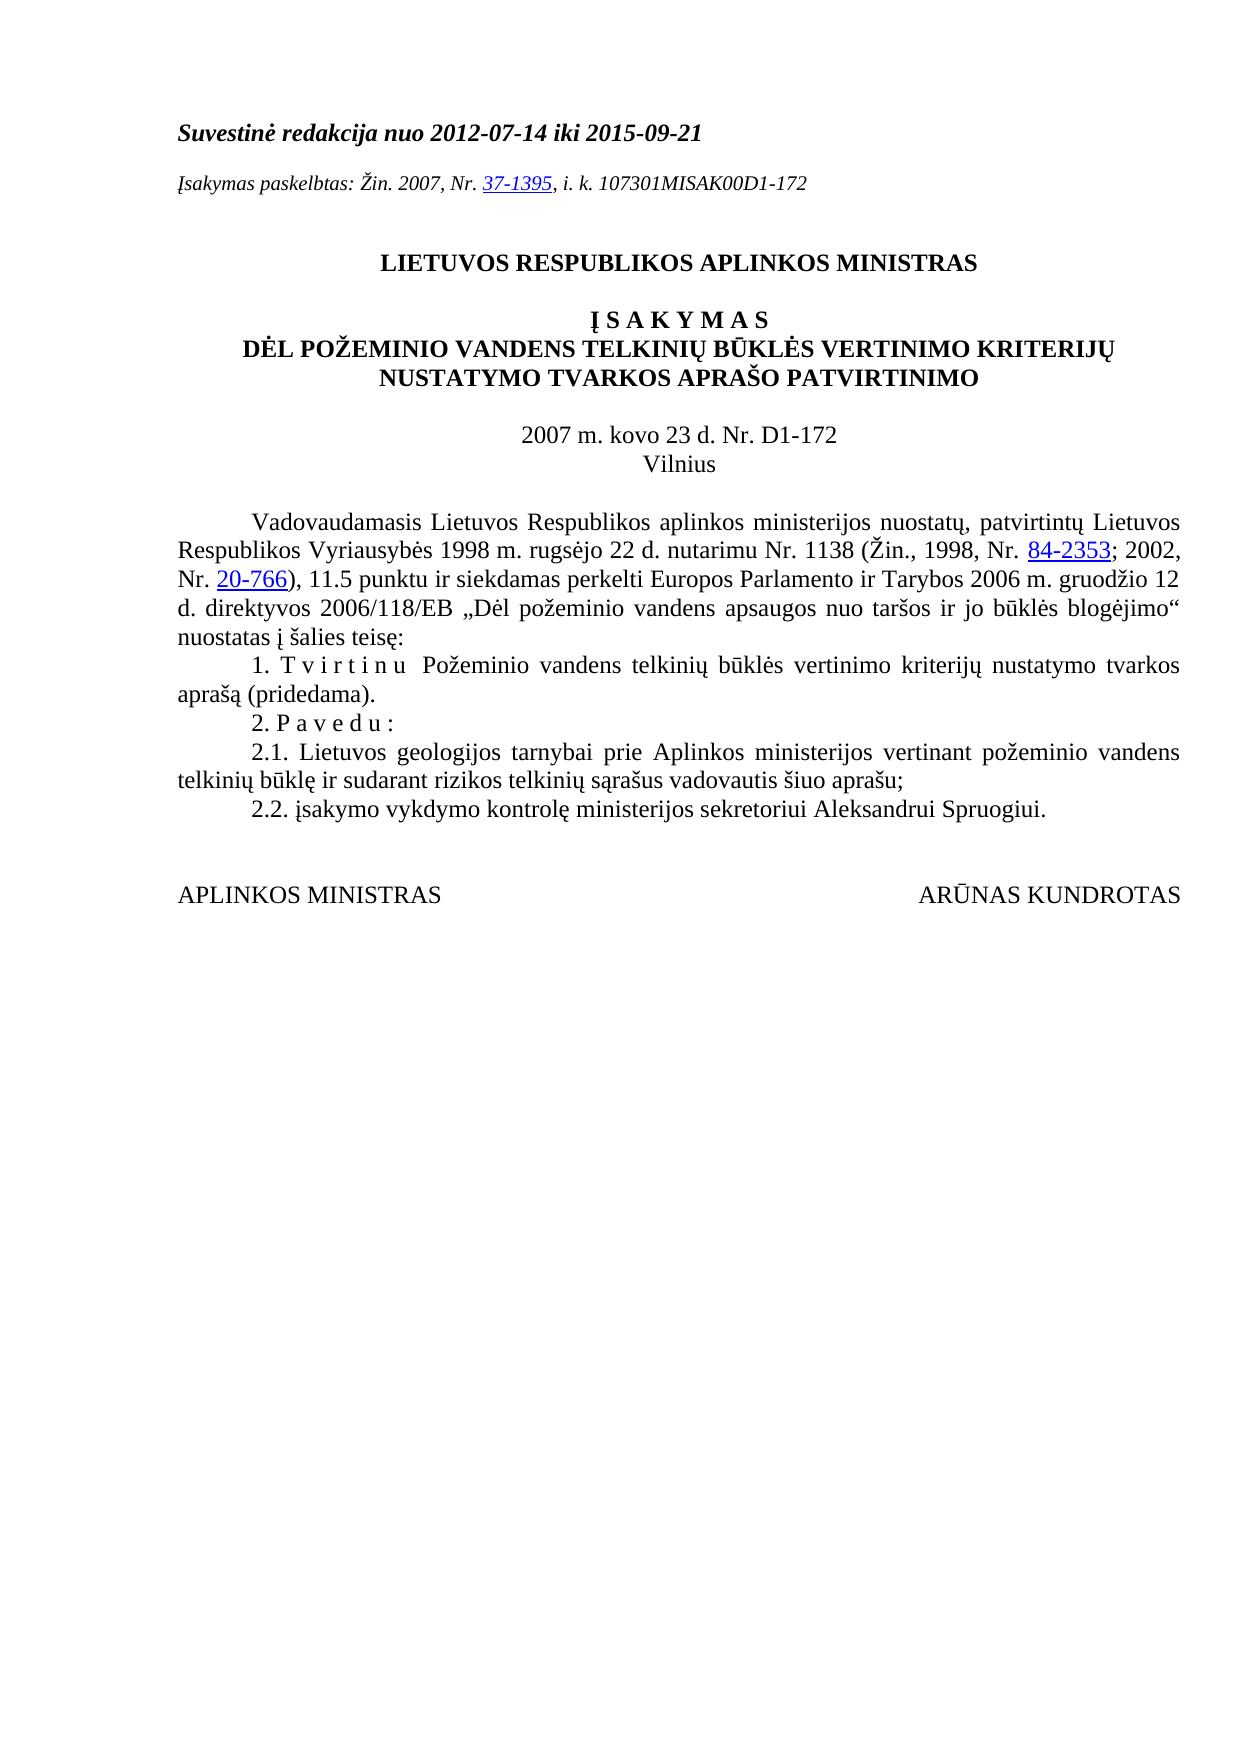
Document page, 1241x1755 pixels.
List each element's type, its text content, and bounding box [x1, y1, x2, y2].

text LIETUVOS RESPUBLIKOS APLINKOS MINISTRAS [177, 248, 1181, 277]
text APLINKOS MINISTRAS ARŪNAS KUNDROTAS [177, 880, 1181, 909]
text Vadovaudamasis Lietuvos Respublikos aplinkos ministerijos nuostatų, patvirtintų Lietuvos Respublikos Vyriausybės 1998 m. rugsėjo 22 d. nutarimu Nr. 1138 (Žin., 1998, Nr. 84-2353; 2002, Nr. 20-766), 11.5 punktu ir siekdamas perkelti Europos Parlamento ir Tarybos 2006 m. gruodžio 12 d. direktyvos 2006/118/EB „Dėl požeminio vandens apsaugos nuo taršos ir jo būklės blogėjimo“ nuostatas į šalies teisę: [177, 507, 1181, 650]
text Įsakymas paskelbtas: Žin. 2007, Nr. 37-1395, i. k. 107301MISAK00D1-172 [177, 171, 1181, 195]
text Vilnius [177, 449, 1181, 478]
text 2. Pavedu: [177, 708, 1181, 737]
text Į S A K Y M A S [177, 305, 1181, 334]
text 2007 m. kovo 23 d. Nr. D1-172 [177, 420, 1181, 449]
text Suvestinė redakcija nuo 2012-07-14 iki 2015-09-21 [177, 118, 1181, 147]
text DĖL POŽEMINIO VANDENS TELKINIŲ BŪKLĖS VERTINIMO KRITERIJŲ NUSTATYMO TVARKOS APRAŠO PATVIRTINIMO [177, 334, 1181, 392]
text 1. Tvirtinu Požeminio vandens telkinių būklės vertinimo kriterijų nustatymo tvarkos aprašą (pridedama). [177, 650, 1181, 708]
text 2.1. Lietuvos geologijos tarnybai prie Aplinkos ministerijos vertinant požeminio vandens telkinių būklę ir sudarant rizikos telkinių sąrašus vadovautis šiuo aprašu; [177, 737, 1181, 794]
text 2.2. įsakymo vykdymo kontrolę ministerijos sekretoriui Aleksandrui Spruogiui. [177, 794, 1181, 823]
